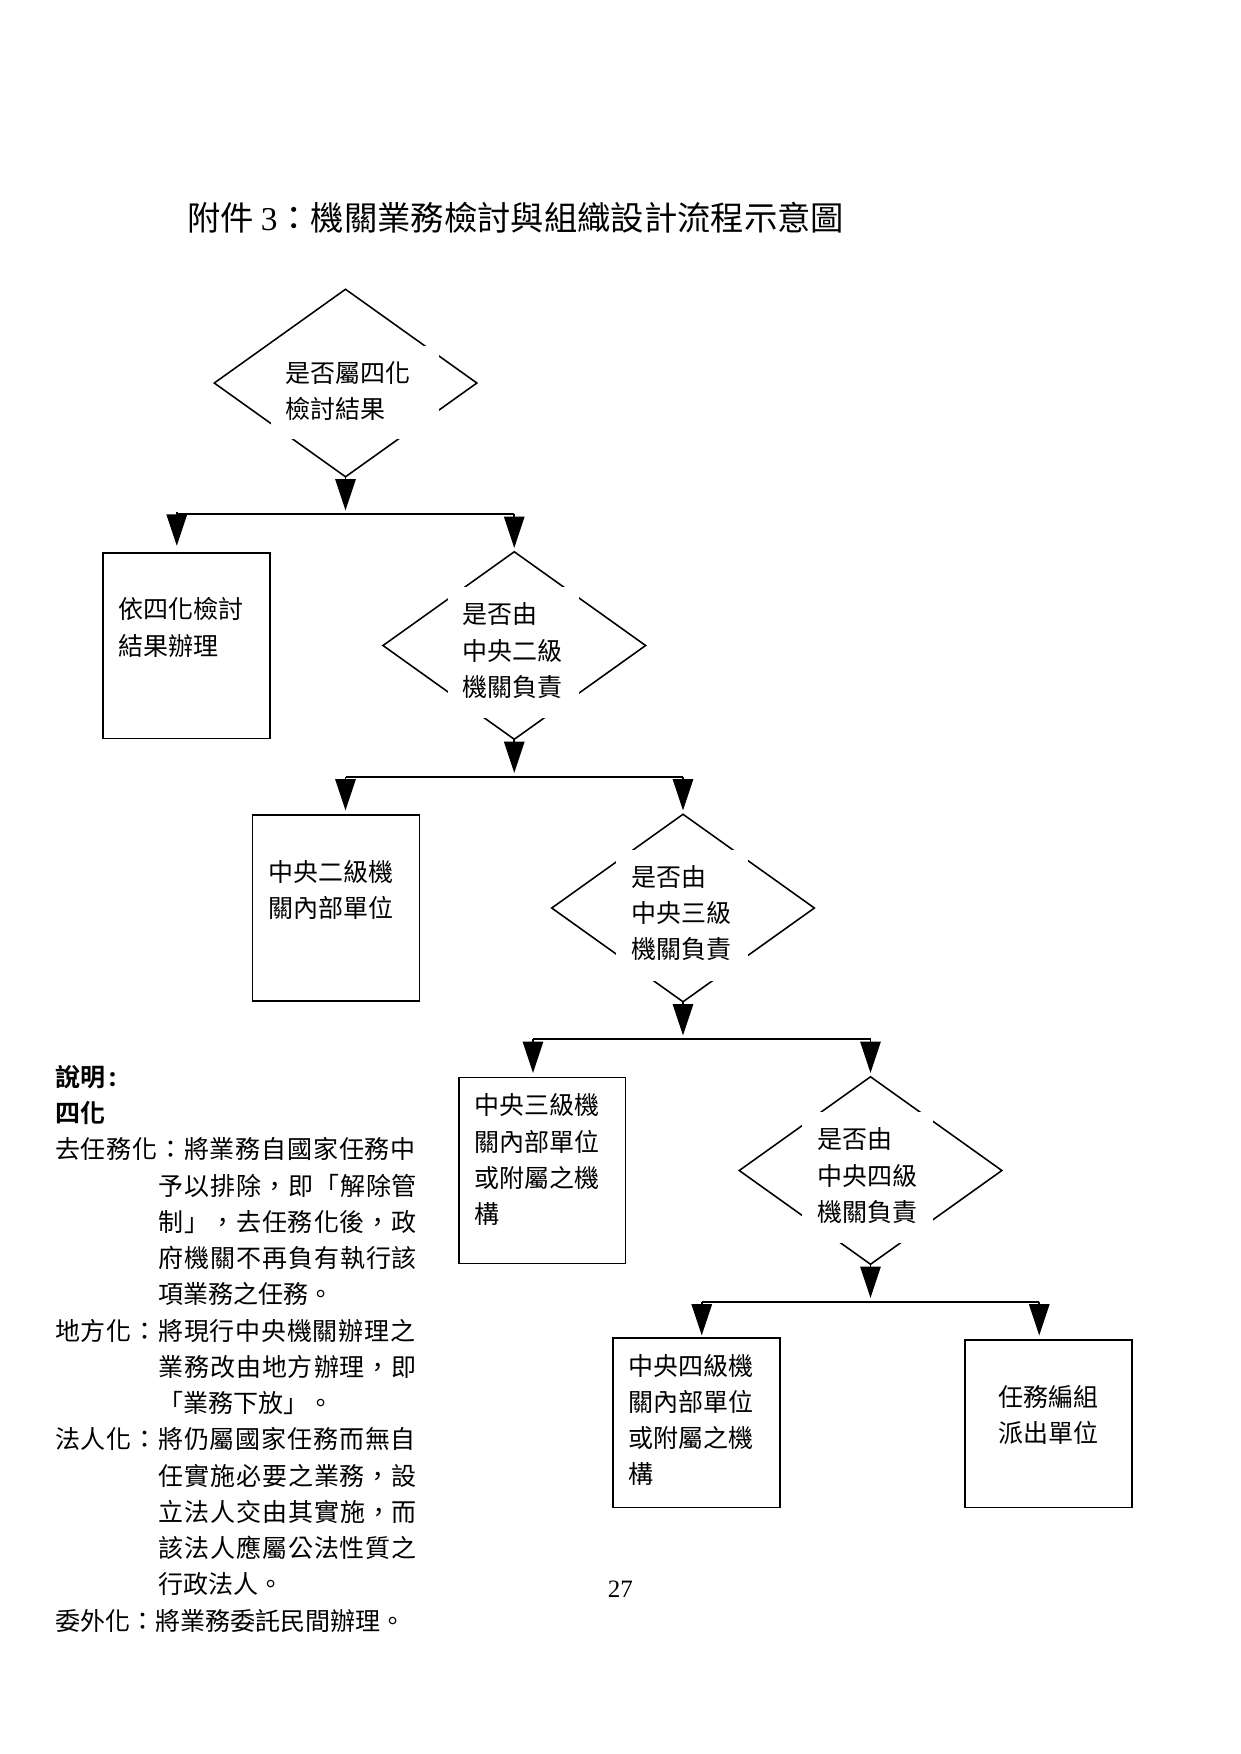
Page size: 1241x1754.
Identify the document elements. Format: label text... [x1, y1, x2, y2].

text 機關負責 [631, 930, 733, 966]
text 依四化檢討結果辦理 [119, 590, 254, 662]
text 中央三級機關內部單位或附屬之機構 [474, 1086, 610, 1231]
text 否 [943, 1253, 974, 1284]
text 中央四級 [817, 1156, 918, 1192]
text 說明: [55, 1057, 417, 1093]
text 去任務化：將業務自國家任務中予以排除，即「解除管制」，去任務化後，政府機關不再負有執行該項業務之任務。 [55, 1130, 417, 1311]
text 是 [755, 1253, 787, 1284]
text 法人化：將仍屬國家任務而無自任實施必要之業務，設立法人交由其實施，而該法人應屬公法性質之行政法人。 [55, 1420, 417, 1601]
text 否 [755, 991, 787, 1022]
text 中央二級 [463, 631, 564, 667]
text 任務編組 [981, 1377, 1116, 1413]
text 是否由 [463, 595, 564, 631]
text 是 [399, 728, 431, 759]
text 機關負責 [817, 1192, 918, 1228]
text 是 [549, 991, 581, 1022]
text 機關負責 [463, 667, 564, 703]
text 是否屬四化檢討結果 [286, 353, 424, 426]
text 地方化：將現行中央機關辦理之業務改由地方辦理，即「業務下放」。 [55, 1311, 417, 1420]
text 委外化：將業務委託民間辦理。 [55, 1601, 417, 1637]
text 中央四級機關內部單位或附屬之機構 [629, 1346, 764, 1491]
text 中央二級機關內部單位 [268, 852, 404, 924]
text 是否由 [817, 1120, 918, 1156]
text 否 [624, 728, 656, 759]
text 附件3：機關業務檢討與組織設計流程示意圖 [187, 175, 1053, 237]
text 否 [437, 466, 468, 497]
text 是否由 [631, 857, 733, 893]
text 派出單位 [981, 1413, 1116, 1449]
text 中央三級 [631, 893, 733, 930]
text 四化 [55, 1093, 417, 1130]
text 是 [193, 466, 224, 497]
